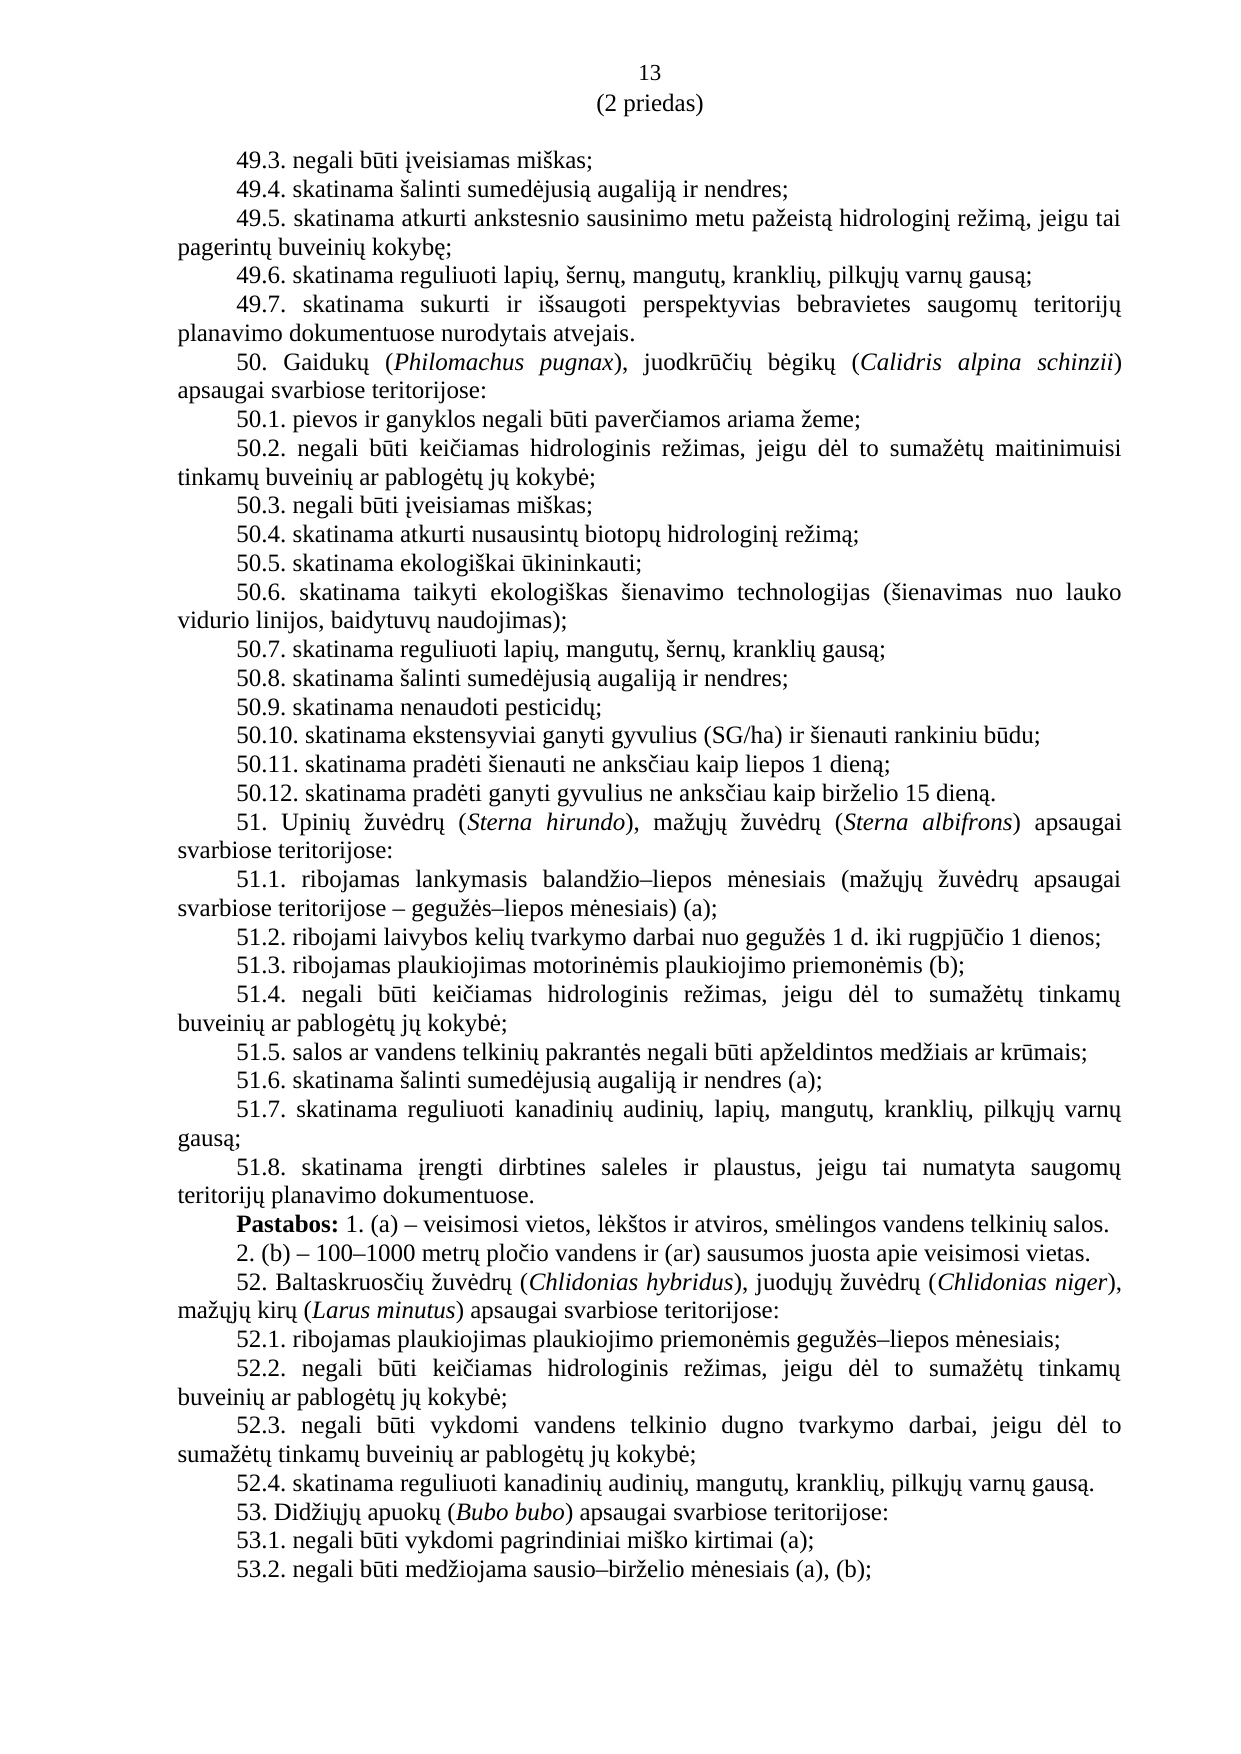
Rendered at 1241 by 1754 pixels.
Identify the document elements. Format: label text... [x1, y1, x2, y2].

text 49.7. skatinama sukurti ir išsaugoti perspektyvias bebravietes saugomų teritorijų planavimo dokumentuose nurodytais atvejais. [177, 289, 1122, 347]
text 50.3. negali būti įveisiamas miškas; [177, 490, 1122, 519]
text 50.8. skatinama šalinti sumedėjusią augaliją ir nendres; [177, 663, 1122, 692]
text 50.9. skatinama nenaudoti pesticidų; [177, 692, 1122, 720]
text 53.1. negali būti vykdomi pagrindiniai miško kirtimai (a); [177, 1525, 1122, 1554]
text 51.3. ribojamas plaukiojimas motorinėmis plaukiojimo priemonėmis (b); [177, 950, 1122, 979]
text 51.2. ribojami laivybos kelių tvarkymo darbai nuo gegužės 1 d. iki rugpjūčio 1 dienos; [177, 922, 1122, 950]
text 51.4. negali būti keičiamas hidrologinis režimas, jeigu dėl to sumažėtų tinkamų buveinių ar pablogėtų jų kokybė; [177, 979, 1122, 1037]
text 52.4. skatinama reguliuoti kanadinių audinių, mangutų, kranklių, pilkųjų varnų gausą. [177, 1468, 1122, 1497]
text 49.5. skatinama atkurti ankstesnio sausinimo metu pažeistą hidrologinį režimą, jeigu tai pagerintų buveinių kokybę; [177, 203, 1122, 260]
text 2. (b) – 100–1000 metrų pločio vandens ir (ar) sausumos juosta apie veisimosi vietas. [177, 1238, 1122, 1267]
text 49.4. skatinama šalinti sumedėjusią augaliją ir nendres; [177, 174, 1122, 203]
text 50.10. skatinama ekstensyviai ganyti gyvulius (SG/ha) ir šienauti rankiniu būdu; [177, 720, 1122, 749]
text 51.6. skatinama šalinti sumedėjusią augaliją ir nendres (a); [177, 1065, 1122, 1094]
text 51. Upinių žuvėdrų (Sterna hirundo), mažųjų žuvėdrų (Sterna albifrons) apsaugai svarbiose teritorijose: [177, 807, 1122, 864]
text 50.2. negali būti keičiamas hidrologinis režimas, jeigu dėl to sumažėtų maitinimuisi tinkamų buveinių ar pablogėtų jų kokybė; [177, 433, 1122, 490]
text 49.3. negali būti įveisiamas miškas; [177, 145, 1122, 174]
text 50.5. skatinama ekologiškai ūkininkauti; [177, 548, 1122, 577]
text 50.6. skatinama taikyti ekologiškas šienavimo technologijas (šienavimas nuo lauko vidurio linijos, baidytuvų naudojimas); [177, 577, 1122, 634]
text 50.4. skatinama atkurti nusausintų biotopų hidrologinį režimą; [177, 519, 1122, 548]
text 50.7. skatinama reguliuoti lapių, mangutų, šernų, kranklių gausą; [177, 634, 1122, 663]
text 50.1. pievos ir ganyklos negali būti paverčiamos ariama žeme; [177, 404, 1122, 433]
text 50. Gaidukų (Philomachus pugnax), juodkrūčių bėgikų (Calidris alpina schinzii) apsaugai svarbiose teritorijose: [177, 347, 1122, 404]
text 51.1. ribojamas lankymasis balandžio–liepos mėnesiais (mažųjų žuvėdrų apsaugai svarbiose teritorijose – gegužės–liepos mėnesiais) (a); [177, 864, 1122, 922]
text 49.6. skatinama reguliuoti lapių, šernų, mangutų, kranklių, pilkųjų varnų gausą; [177, 260, 1122, 289]
text 52.1. ribojamas plaukiojimas plaukiojimo priemonėmis gegužės–liepos mėnesiais; [177, 1324, 1122, 1353]
text 52. Baltaskruosčių žuvėdrų (Chlidonias hybridus), juodųjų žuvėdrų (Chlidonias niger), mažųjų kirų (Larus minutus) apsaugai svarbiose teritorijose: [177, 1267, 1122, 1324]
text Pastabos: 1. (a) – veisimosi vietos, lėkštos ir atviros, smėlingos vandens telkinių salos. [177, 1209, 1122, 1238]
text 51.7. skatinama reguliuoti kanadinių audinių, lapių, mangutų, kranklių, pilkųjų varnų gausą; [177, 1094, 1122, 1152]
text 52.2. negali būti keičiamas hidrologinis režimas, jeigu dėl to sumažėtų tinkamų buveinių ar pablogėtų jų kokybė; [177, 1353, 1122, 1410]
text 50.12. skatinama pradėti ganyti gyvulius ne anksčiau kaip birželio 15 dieną. [177, 778, 1122, 807]
text 52.3. negali būti vykdomi vandens telkinio dugno tvarkymo darbai, jeigu dėl to sumažėtų tinkamų buveinių ar pablogėtų jų kokybė; [177, 1410, 1122, 1468]
text 53. Didžiųjų apuokų (Bubo bubo) apsaugai svarbiose teritorijose: [177, 1497, 1122, 1525]
text 51.8. skatinama įrengti dirbtines saleles ir plaustus, jeigu tai numatyta saugomų teritorijų planavimo dokumentuose. [177, 1152, 1122, 1209]
text 53.2. negali būti medžiojama sausio–birželio mėnesiais (a), (b); [177, 1554, 1122, 1583]
text 50.11. skatinama pradėti šienauti ne anksčiau kaip liepos 1 dieną; [177, 749, 1122, 778]
text 51.5. salos ar vandens telkinių pakrantės negali būti apželdintos medžiais ar krūmais; [177, 1037, 1122, 1065]
